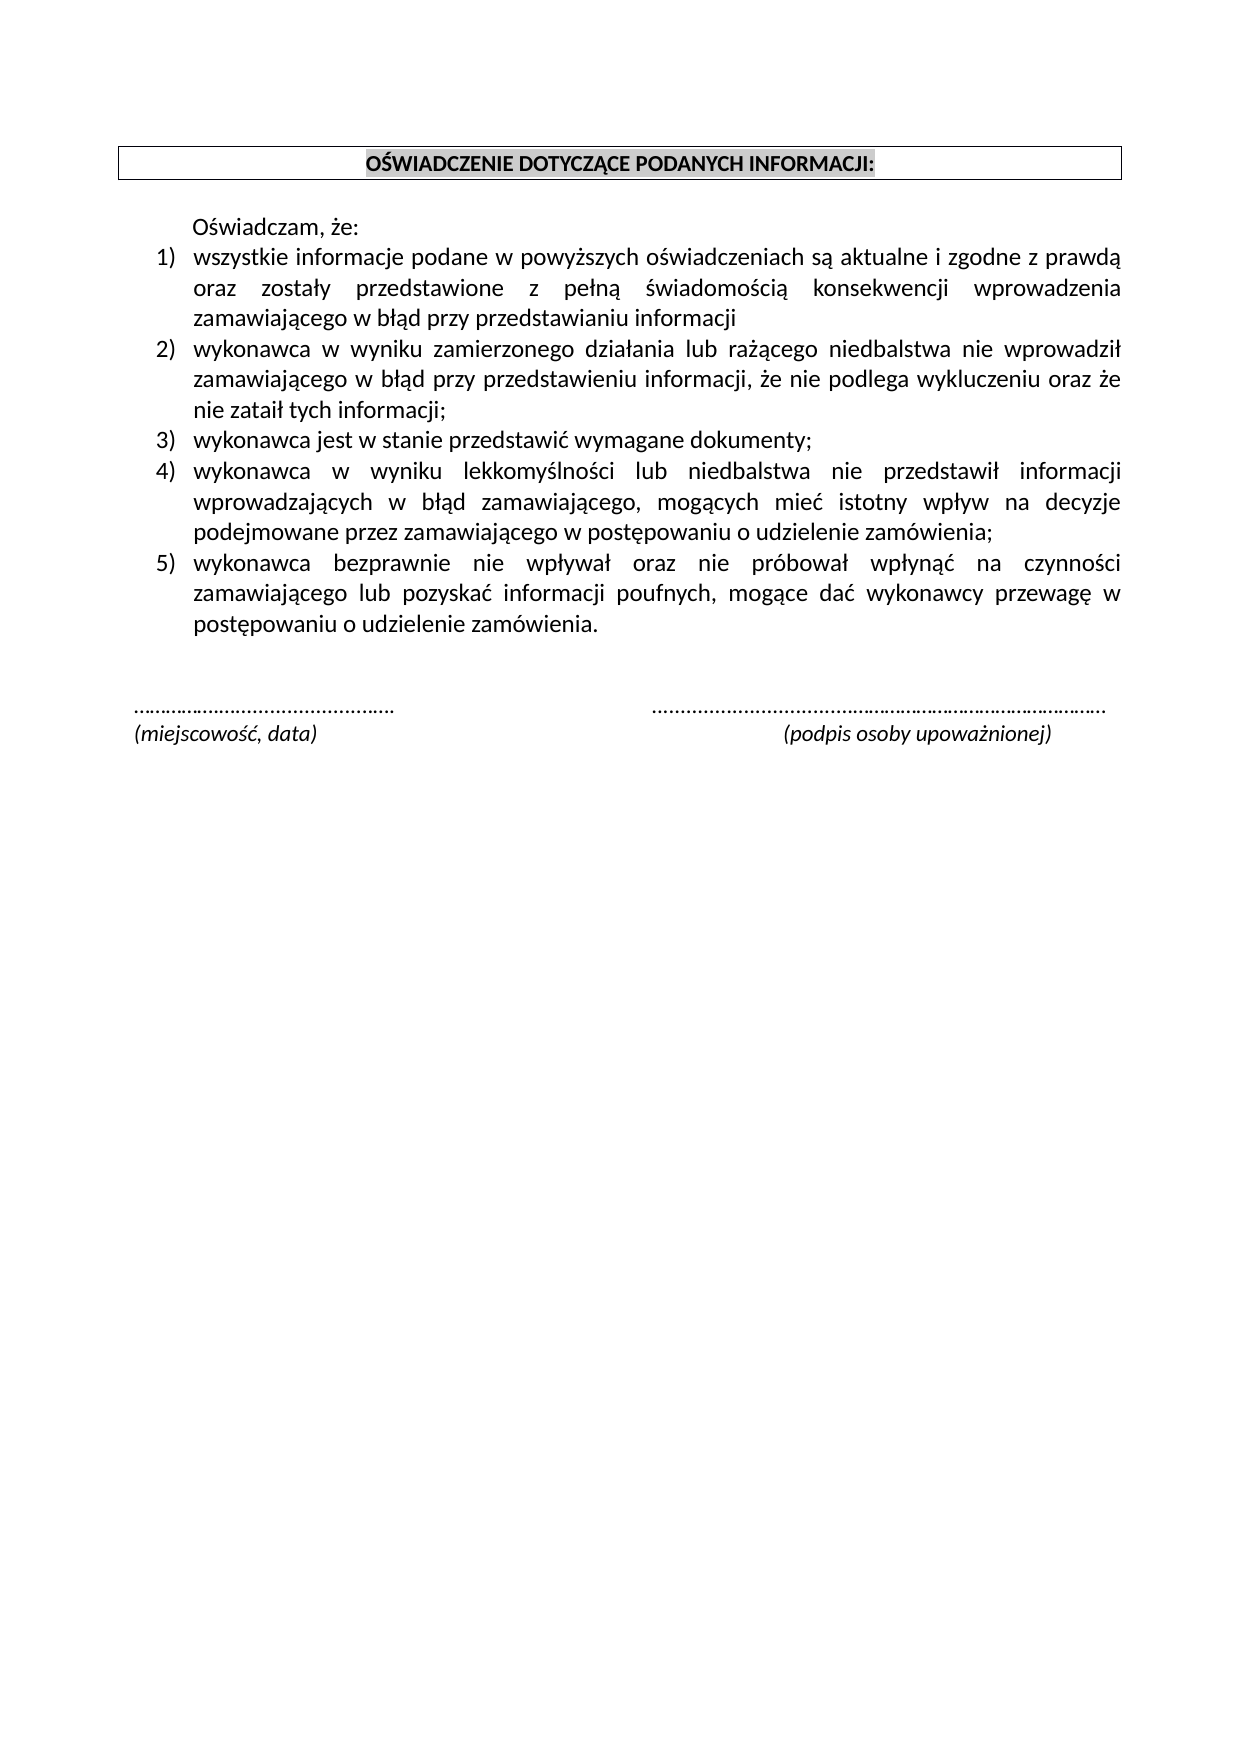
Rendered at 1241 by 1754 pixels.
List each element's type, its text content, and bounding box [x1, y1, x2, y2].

list wykonawca jest w stanie przedstawić wymagane dokumenty; [156, 424, 1122, 455]
list wszystkie informacje podane w powyższych oświadczeniach są aktualne i zgodne z prawdą oraz zostały przedstawione z pełną świadomością konsekwencji wprowadzenia zamawiającego w błąd przy przedstawianiu informacji [156, 241, 1122, 333]
text OŚWIADCZENIE DOTYCZĄCE PODANYCH INFORMACJI: [119, 147, 1121, 179]
list wykonawca bezprawnie nie wpływał oraz nie próbował wpłynąć na czynności zamawiającego lub pozyskać informacji poufnych, mogące dać wykonawcy przewagę w postępowaniu o udzielenie zamówienia. [156, 547, 1122, 638]
text (miejscowość, data) (podpis osoby upoważnionej) [118, 719, 1122, 747]
text …………….…........................…. ...................................………………………………………… [118, 691, 1122, 719]
text Oświadczam, że: [118, 211, 1122, 241]
list wykonawca w wyniku zamierzonego działania lub rażącego niedbalstwa nie wprowadził zamawiającego w błąd przy przedstawieniu informacji, że nie podlega wykluczeniu oraz że nie zataił tych informacji; [156, 333, 1122, 424]
list wykonawca w wyniku lekkomyślności lub niedbalstwa nie przedstawił informacji wprowadzających w błąd zamawiającego, mogących mieć istotny wpływ na decyzje podejmowane przez zamawiającego w postępowaniu o udzielenie zamówienia; [156, 455, 1122, 547]
